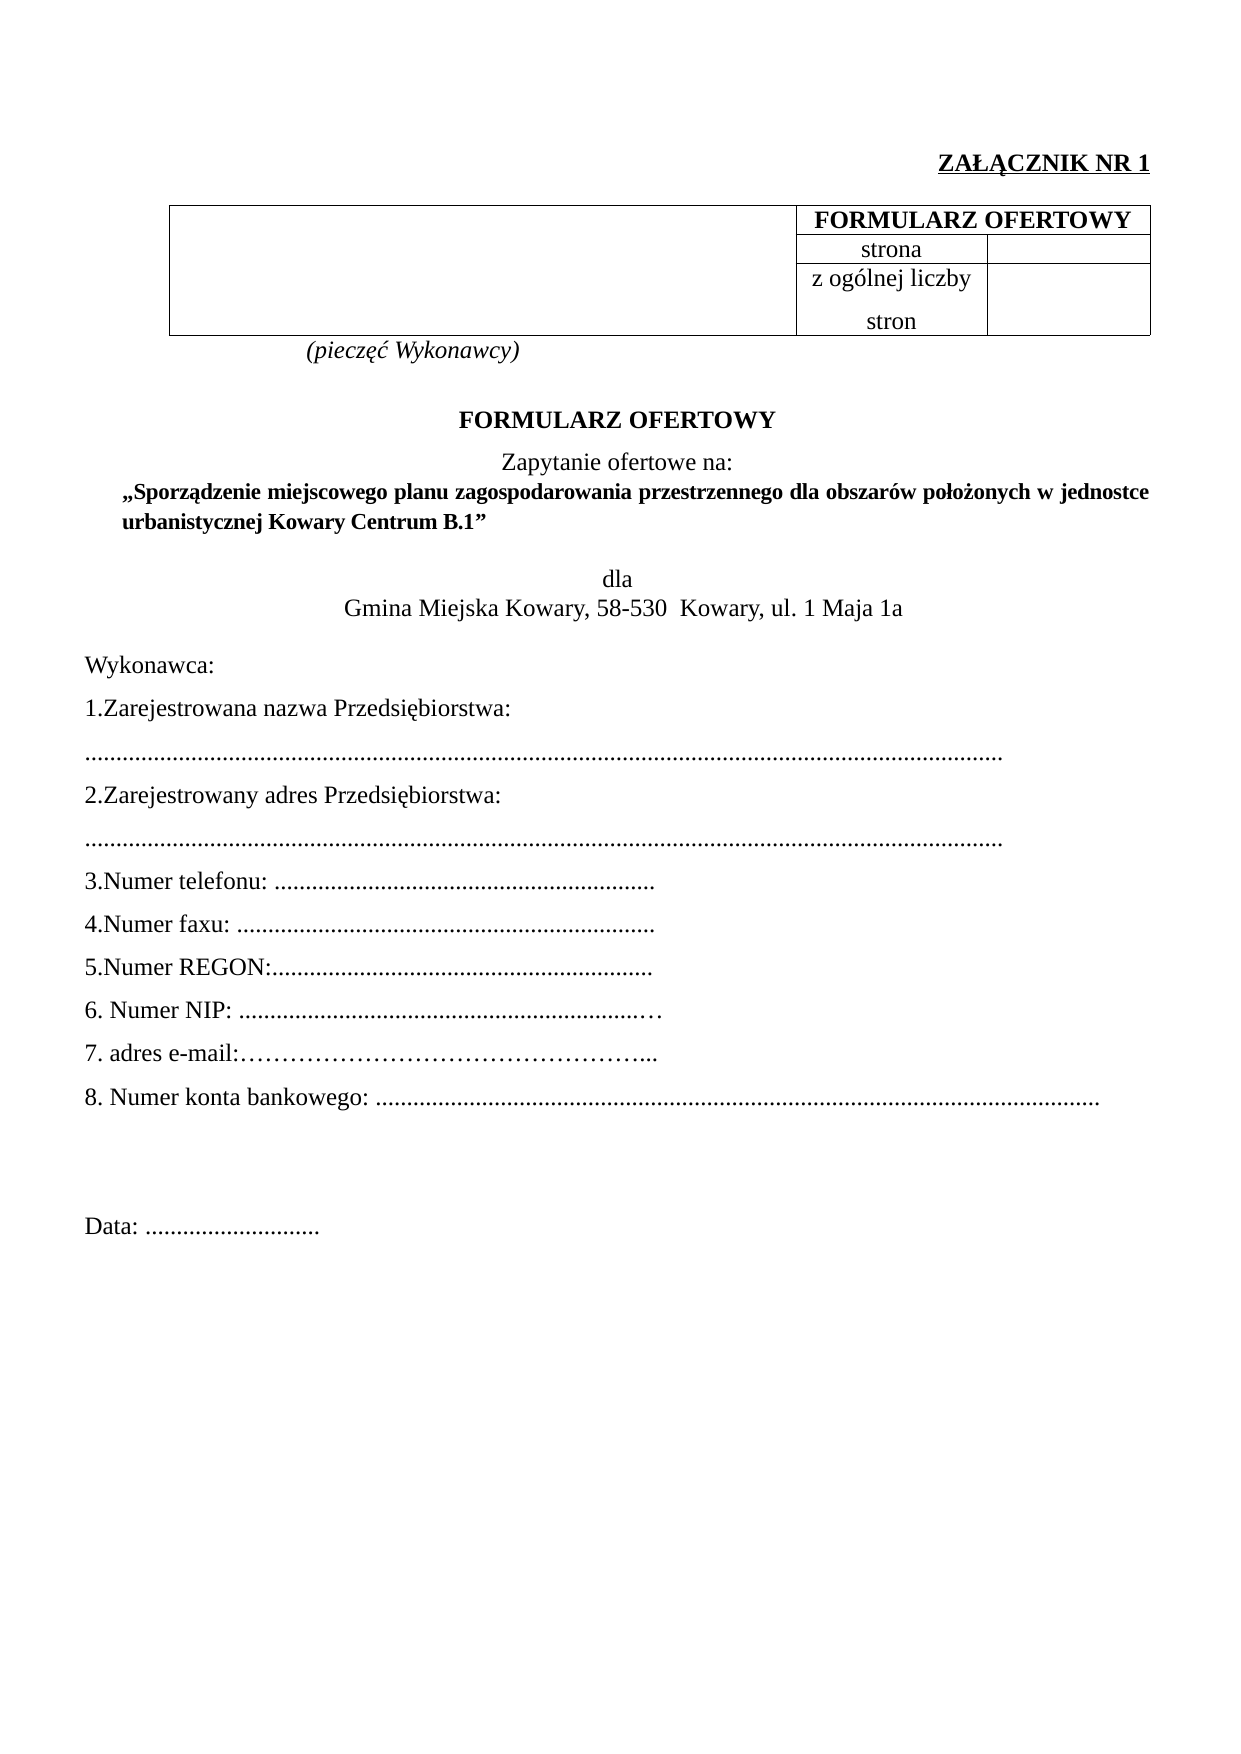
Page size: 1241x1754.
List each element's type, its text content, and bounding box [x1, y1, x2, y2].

subtitle FORMULARZ OFERTOWY [84, 405, 1150, 434]
table_cell [1031, 235, 1150, 263]
text dla [84, 564, 1150, 593]
text Wykonawca: [84, 650, 1150, 679]
text ZAŁĄCZNIK NR 1 [84, 148, 1150, 176]
table_header [170, 206, 796, 234]
table_header FORMULARZ OFERTOWY [797, 206, 1150, 234]
text Zapytanie ofertowe na: [84, 447, 1150, 475]
text 8. Numer konta bankowego: .................................................................................................................... [84, 1082, 1150, 1110]
table_cell strona [797, 235, 987, 263]
text 3.Numer telefonu: ............................................................. [84, 866, 1150, 895]
table_cell [170, 234, 796, 263]
table_cell [1031, 264, 1150, 335]
text (pieczęć Wykonawcy) [84, 335, 1150, 364]
text 4.Numer faxu: ................................................................... [84, 909, 1150, 938]
text ................................................................................................................................................... [84, 823, 1150, 852]
table_cell [988, 235, 1031, 263]
table_cell [170, 263, 796, 335]
text 1.Zarejestrowana nazwa Przedsiębiorstwa: [84, 693, 1150, 722]
table_cell z ogólnej liczby stron [797, 264, 987, 335]
text 6. Numer NIP: ................................................................… [84, 995, 1150, 1024]
text „Sporządzenie miejscowego planu zagospodarowania przestrzennego dla obszarów położonych w jednostce urbanistycznej Kowary Centrum B.1” [122, 475, 1150, 535]
table_cell [988, 264, 1031, 335]
text Gmina Miejska Kowary, 58-530 Kowary, ul. 1 Maja 1a [84, 593, 1150, 622]
text ................................................................................................................................................... [84, 737, 1150, 765]
text 2.Zarejestrowany adres Przedsiębiorstwa: [84, 780, 1150, 808]
text 7. adres e-mail:…………………………………………... [84, 1038, 1150, 1067]
text 5.Numer REGON:............................................................. [84, 952, 1150, 981]
text Data: ............................ [84, 1211, 1150, 1240]
